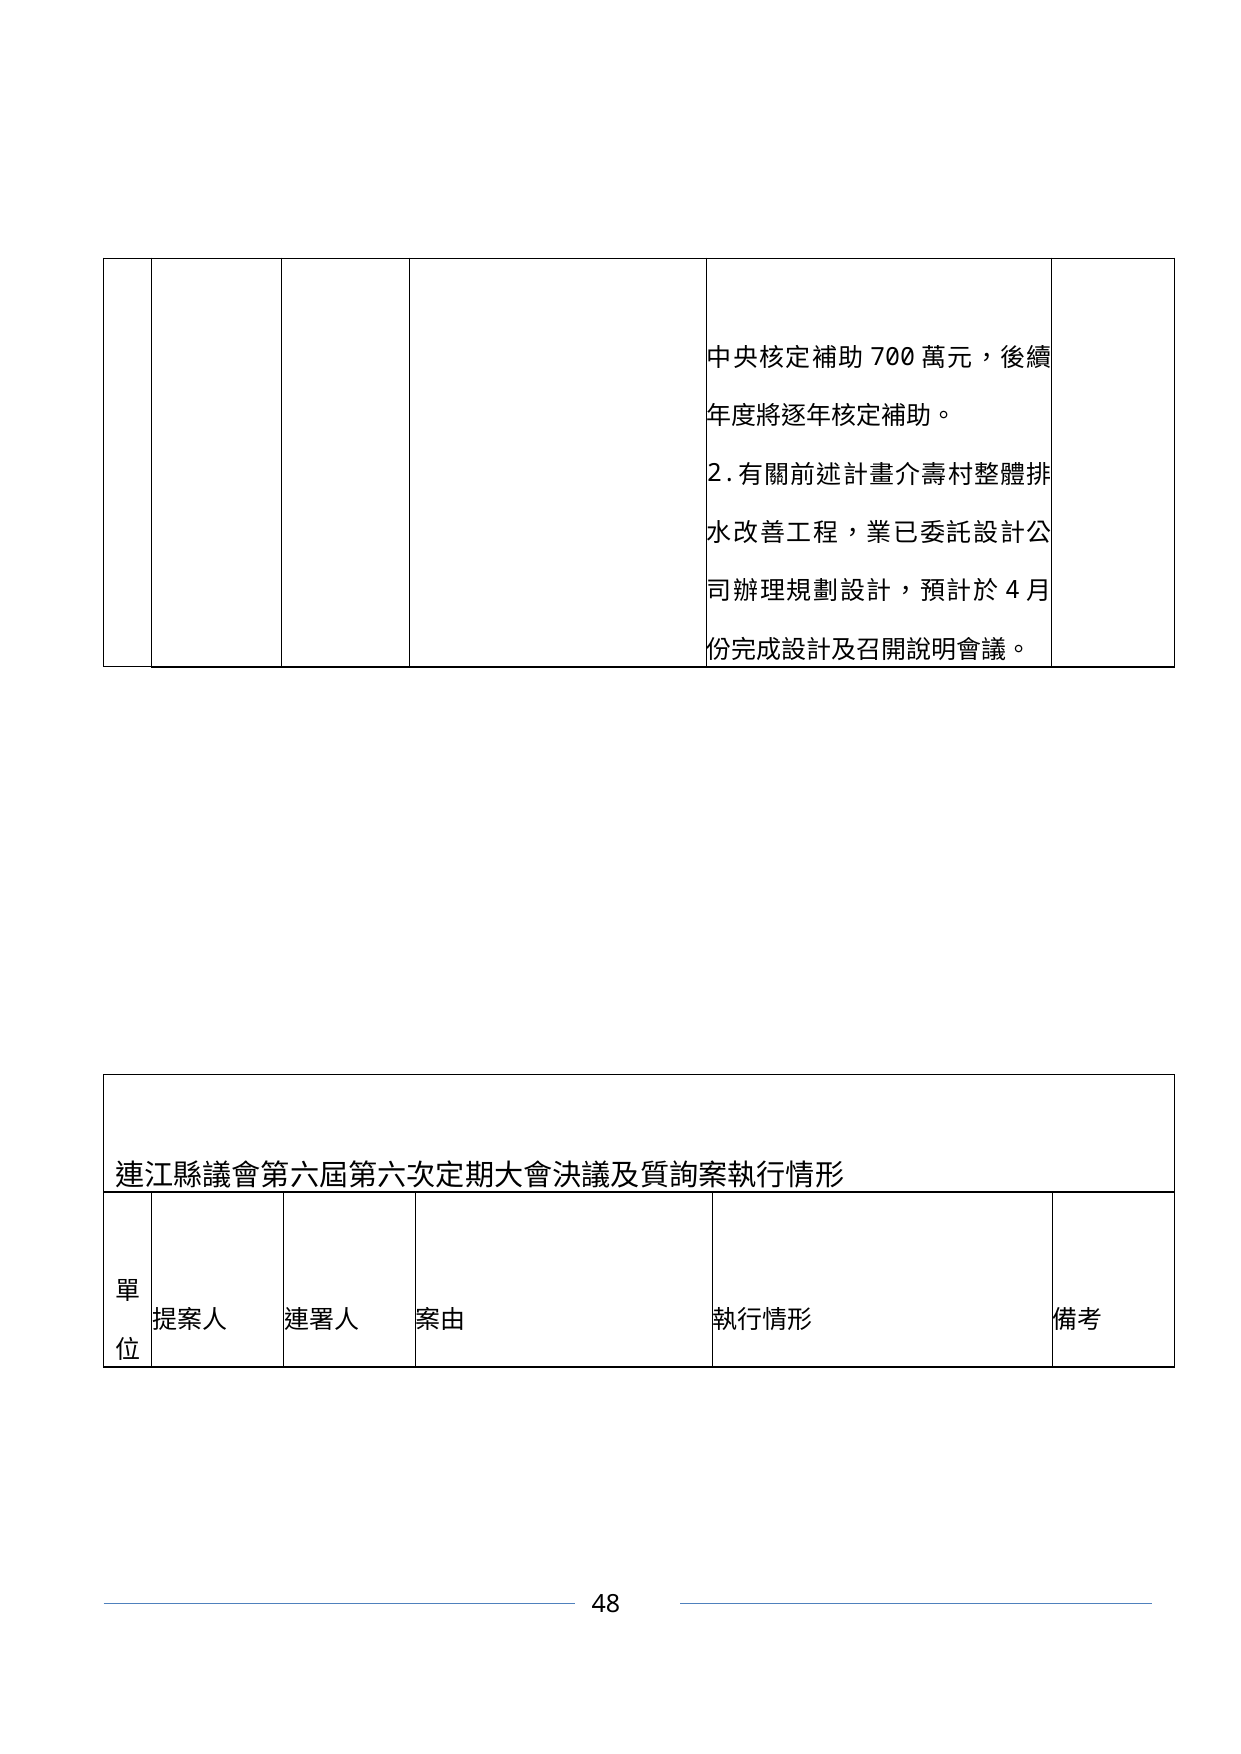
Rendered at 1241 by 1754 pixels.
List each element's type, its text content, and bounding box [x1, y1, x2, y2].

table_cell 備考 [1053, 1193, 1174, 1366]
table_header 連江縣議會第六屆第六次定期大會決議及質詢案執行情形 [104, 1075, 1174, 1191]
table_cell 連署人 [284, 1193, 415, 1366]
table_cell 執行情形 [713, 1193, 1052, 1366]
table_cell [282, 259, 409, 666]
table_cell [1052, 259, 1174, 666]
table_cell 中央核定補助700萬元，後續年度將逐年核定補助。 2.有關前述計畫介壽村整體排水改善工程，業已委託設計公司辦理規劃設計，預計於4月份完成設計及召開說明會議。 [707, 259, 1051, 666]
table_cell 提案人 [152, 1193, 283, 1366]
table_cell 單位 [104, 1193, 151, 1366]
table_cell [410, 259, 706, 666]
table_cell 案由 [416, 1193, 712, 1366]
table_cell [152, 259, 281, 666]
